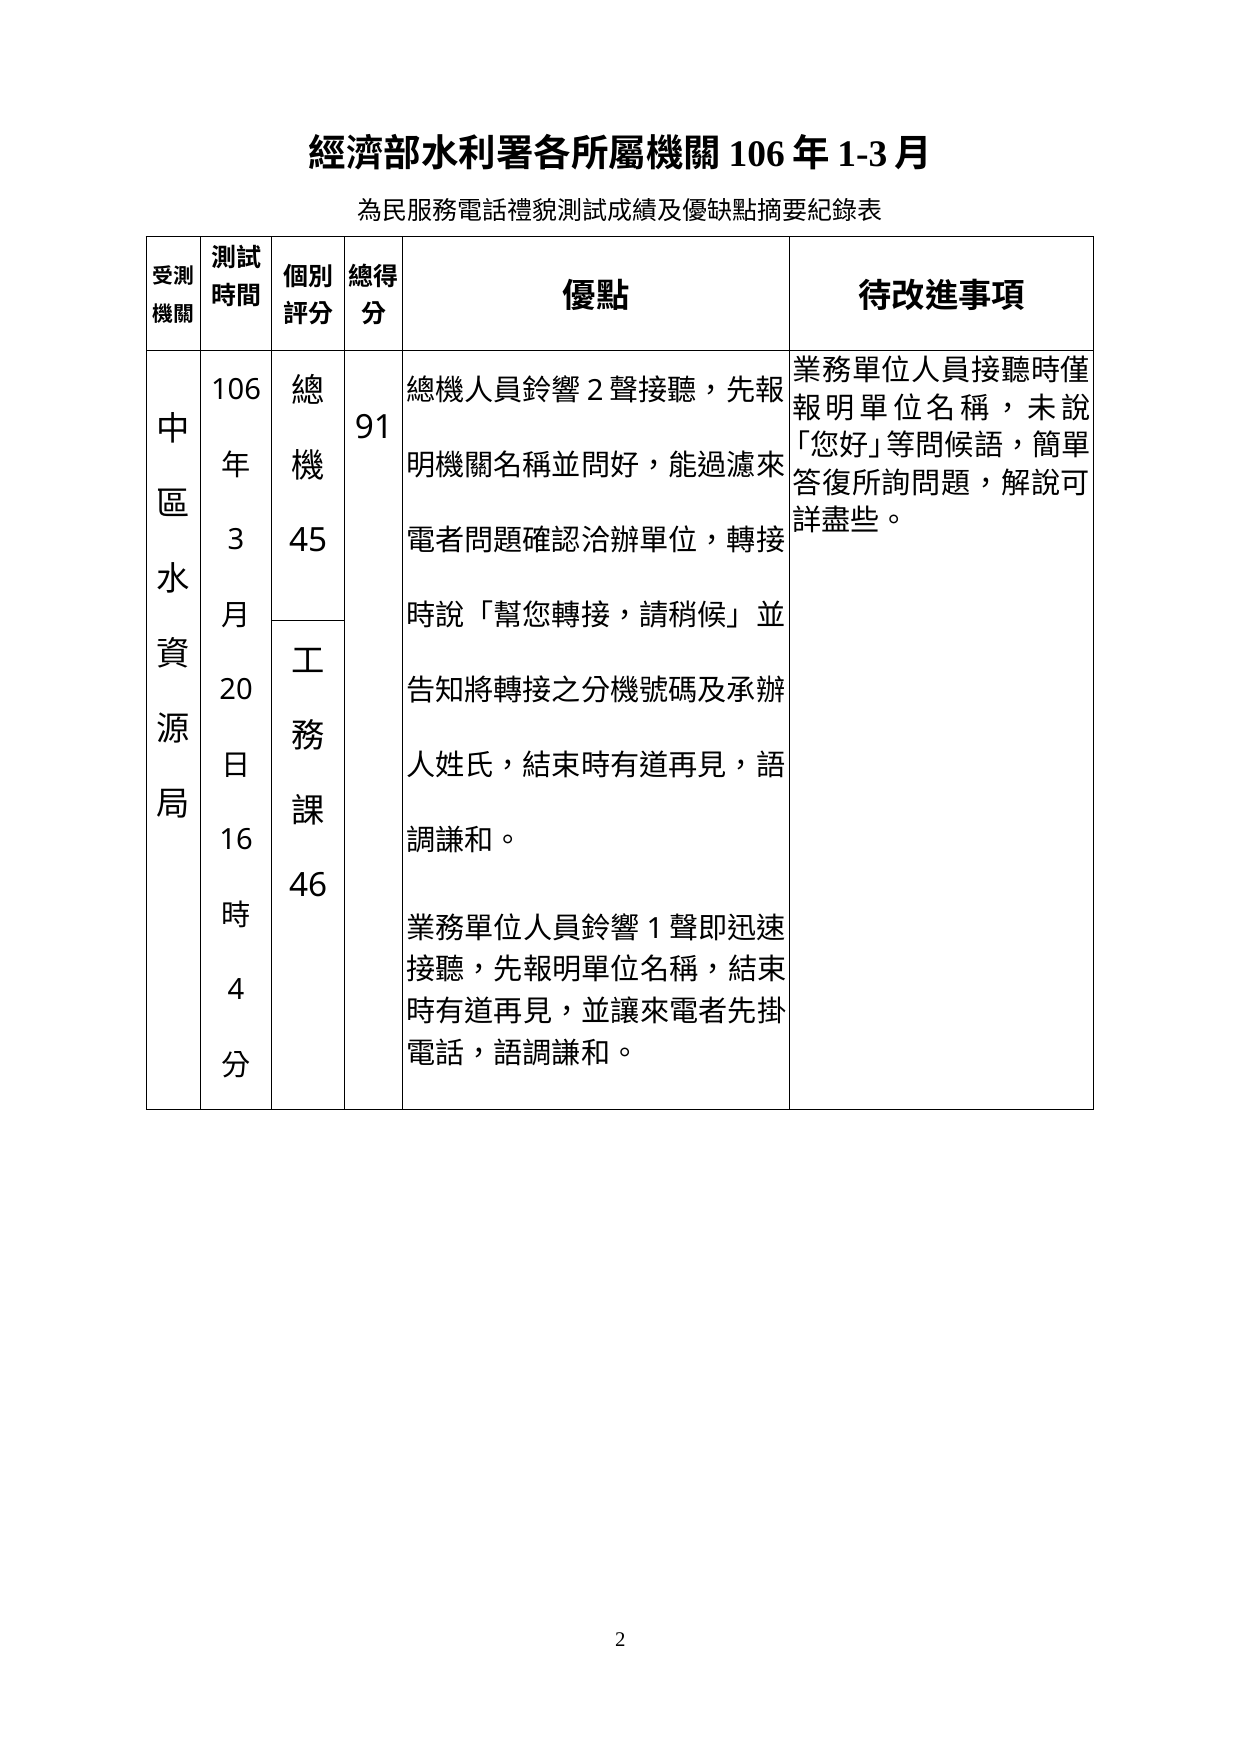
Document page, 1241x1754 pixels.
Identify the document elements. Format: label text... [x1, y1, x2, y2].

table_cell 工 務 課 46 [272, 621, 344, 1109]
table_cell 業務單位人員接聽時僅報明單位名稱，未說「您好」等問候語，簡單答復所詢問題，解說可詳盡些。 [790, 351, 1093, 1109]
table_cell 106 年 3 月 20 日 16 時 4 分 [201, 351, 271, 1109]
text 為民服務電話禮貌測試成績及優缺點摘要紀錄表 [187, 191, 1053, 227]
table_cell 中區水資源局 [147, 351, 200, 1109]
table_header 測試 時間 [201, 237, 271, 349]
table_header 待改進事項 [790, 237, 1093, 349]
table_header 優點 [403, 237, 789, 349]
text 經濟部水利署各所屬機關106年1-3月 [187, 123, 1053, 177]
table_header 個別評分 [272, 237, 344, 349]
table_header 總得分 [345, 237, 402, 349]
table_cell 總 機 45 [272, 351, 344, 620]
table_cell 91 [345, 351, 402, 1109]
table_cell 總機人員鈴響2聲接聽，先報明機關名稱並問好，能過濾來電者問題確認洽辦單位，轉接時說「幫您轉接，請稍候」並告知將轉接之分機號碼及承辦人姓氏，結束時有道再見，語調謙和。 業務單位人員鈴響1聲即迅速接聽，先報明單位名稱，結束時有道再見，並讓來電者先掛電話，語調謙和。 [403, 351, 789, 1109]
table_header 受測機關 [147, 237, 200, 349]
